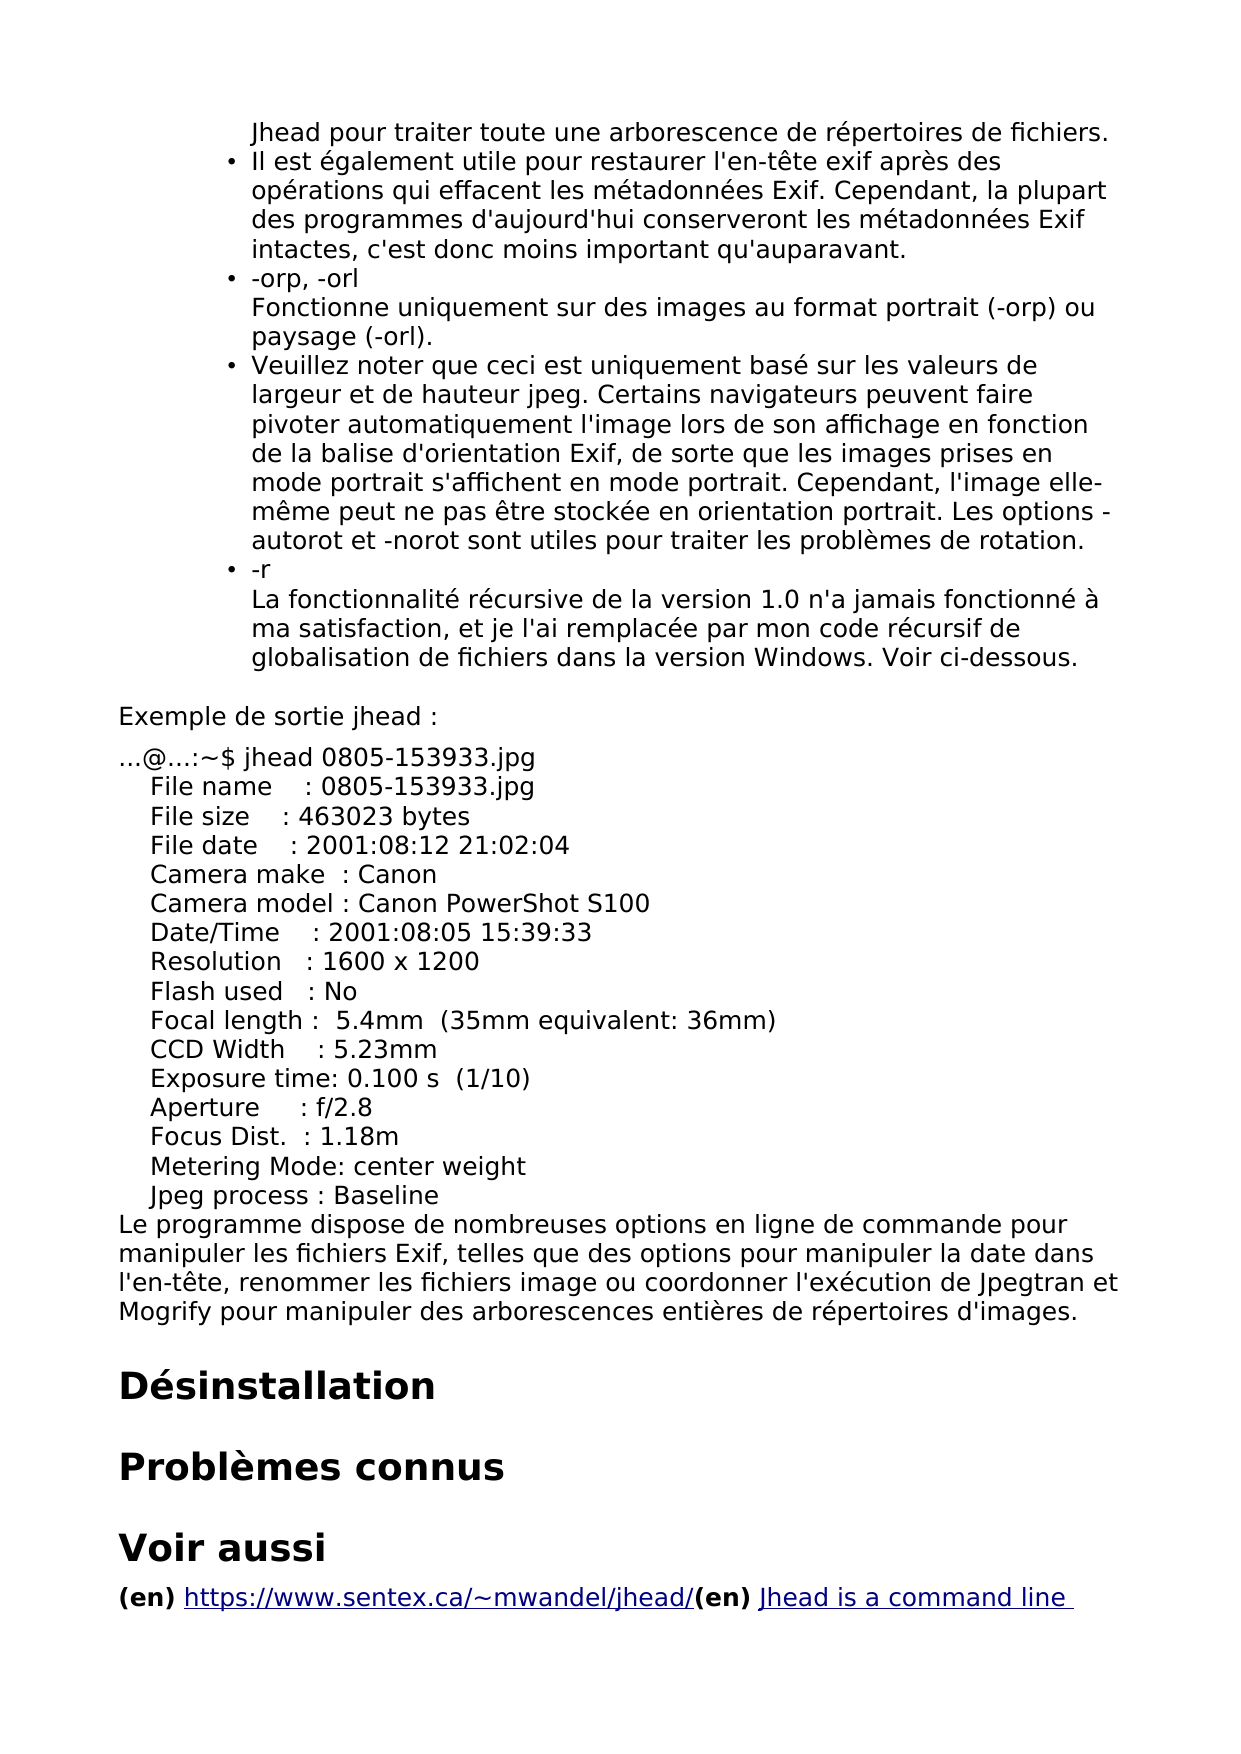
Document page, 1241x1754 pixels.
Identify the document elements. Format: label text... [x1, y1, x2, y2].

list La fonctionnalité récursive de la version 1.0 n'a jamais fonctionné à ma satisfaction, et je l'ai remplacée par mon code récursif de globalisation de fichiers dans la version Windows. Voir ci-dessous. [236, 585, 1122, 672]
subtitle Désinstallation [118, 1364, 1122, 1408]
list Veuillez noter que ceci est uniquement basé sur les valeurs de largeur et de hauteur jpeg. Certains navigateurs peuvent faire pivoter automatiquement l'image lors de son affichage en fonction de la balise d'orientation Exif, de sorte que les images prises en mode portrait s'affichent en mode portrait. Cependant, l'image elle-même peut ne pas être stockée en orientation portrait. Les options -autorot et -norot sont utiles pour traiter les problèmes de rotation. [236, 351, 1122, 556]
subtitle Problèmes connus [118, 1445, 1122, 1489]
text ...@...:~$ jhead 0805-153933.jpg File name : 0805-153933.jpg File size : 463023 bytes File date : 2001:08:12 21:02:04 Camera make : Canon Camera model : Canon PowerShot S100 Date/Time : 2001:08:05 15:39:33 Resolution : 1600 x 1200 Flash used : No Focal length : 5.4mm (35mm equivalent: 36mm) CCD Width : 5.23mm Exposure time: 0.100 s (1/10) Aperture : f/2.8 Focus Dist. : 1.18m Metering Mode: center weight Jpeg process : Baseline [118, 743, 1122, 1210]
list Il est également utile pour restaurer l'en-tête exif après des opérations qui effacent les métadonnées Exif. Cependant, la plupart des programmes d'aujourd'hui conserveront les métadonnées Exif intactes, c'est donc moins important qu'auparavant. [236, 147, 1122, 264]
list Fonctionne uniquement sur des images au format portrait (-orp) ou paysage (-orl). [236, 293, 1122, 351]
list -r [236, 556, 1122, 585]
subtitle Voir aussi [118, 1527, 1122, 1570]
text Le programme dispose de nombreuses options en ligne de commande pour manipuler les fichiers Exif, telles que des options pour manipuler la date dans l'en-tête, renommer les fichiers image ou coordonner l'exécution de Jpegtran et Mogrify pour manipuler des arborescences entières de répertoires d'images. [118, 1210, 1122, 1327]
text Exemple de sortie jhead : [118, 702, 1122, 731]
list -orp, -orl [236, 264, 1122, 293]
list Jhead pour traiter toute une arborescence de répertoires de fichiers. [236, 118, 1122, 147]
text (en) https://www.sentex.ca/~mwandel/jhead/(en) Jhead is a command line [118, 1583, 1122, 1612]
